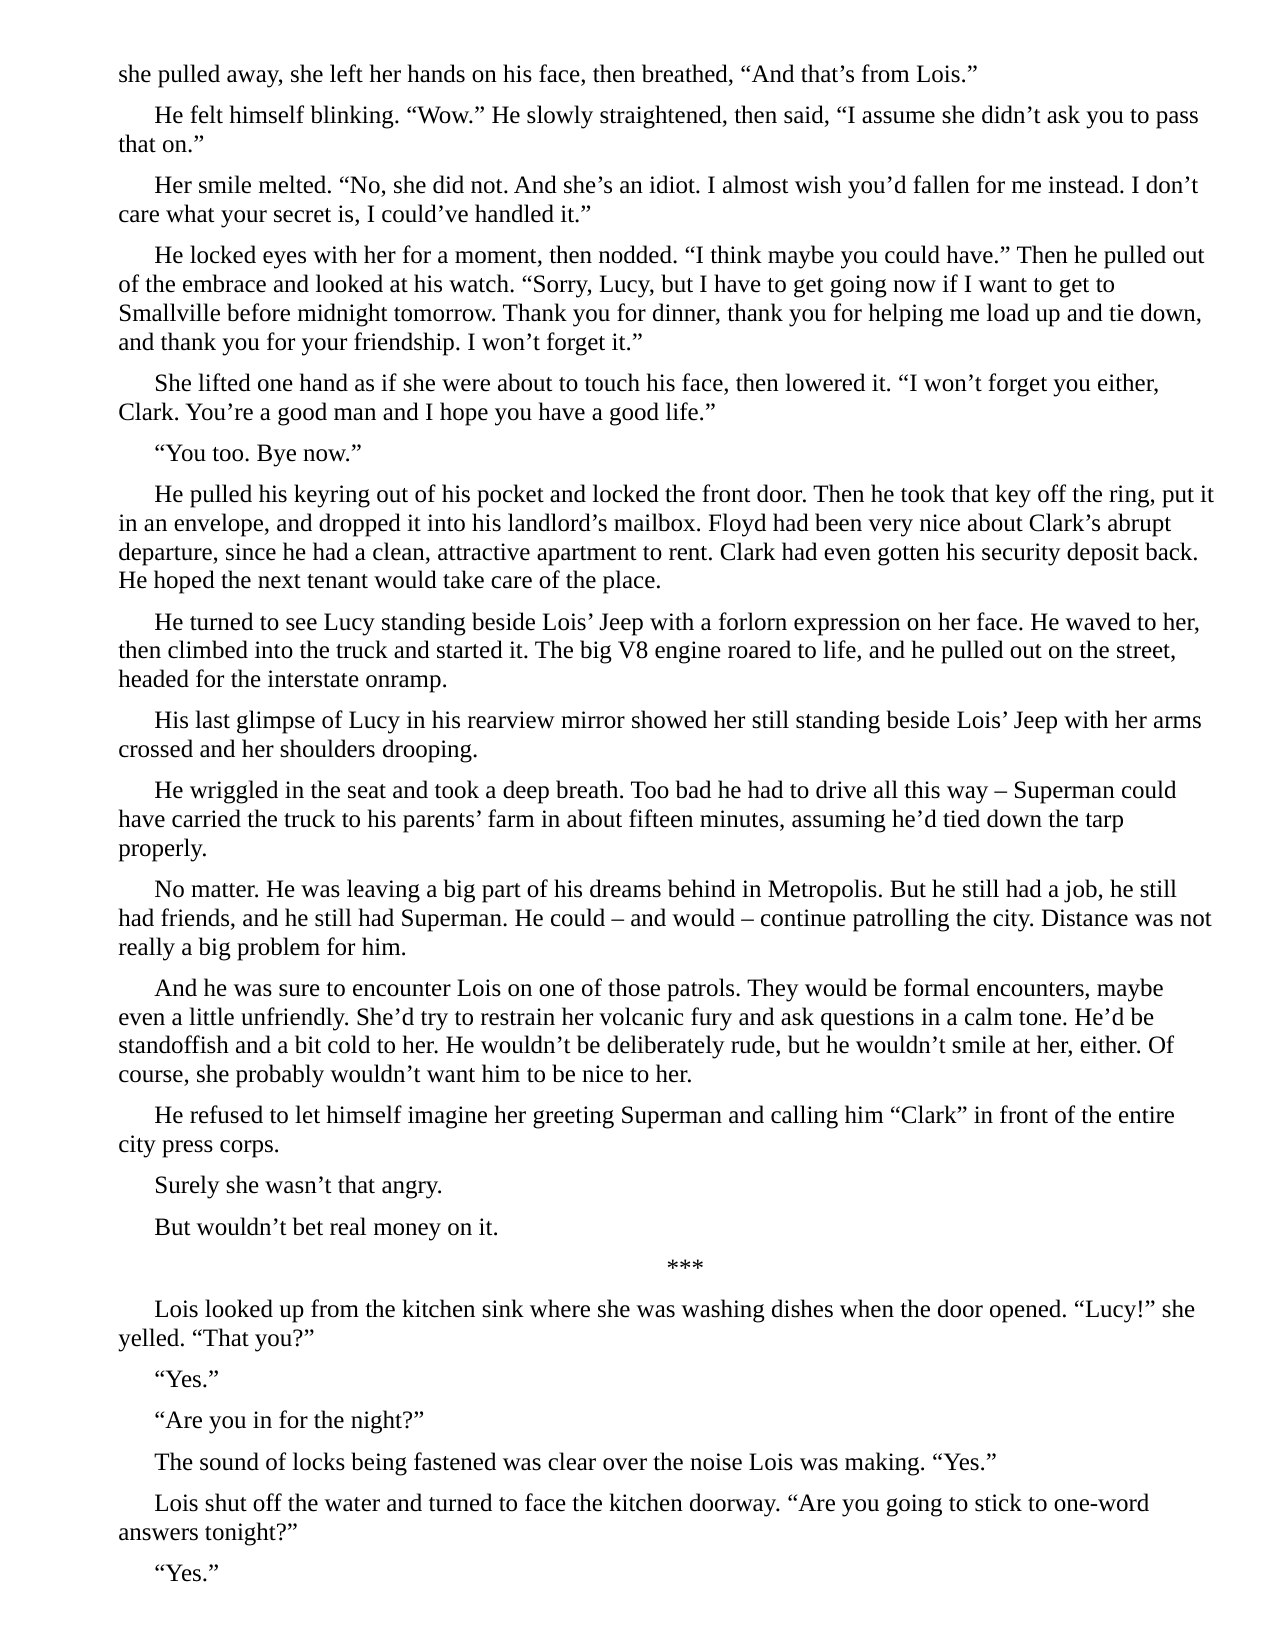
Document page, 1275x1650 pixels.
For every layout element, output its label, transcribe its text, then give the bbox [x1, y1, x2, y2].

text *** [118, 1253, 1216, 1282]
text His last glimpse of Lucy in his rearview mirror showed her still standing beside Lois’ Jeep with her arms crossed and her shoulders drooping. [118, 705, 1216, 763]
text He wriggled in the seat and took a deep breath. Too bad he had to drive all this way – Superman could have carried the truck to his parents’ farm in about fifteen minutes, assuming he’d tied down the tarp properly. [118, 775, 1216, 862]
text No matter. He was leaving a big part of his dreams behind in Metropolis. But he still had a job, he still had friends, and he still had Superman. He could – and would – continue patrolling the city. Distance was not really a big problem for him. [118, 874, 1216, 960]
text Lois shut off the water and turned to face the kitchen doorway. “Are you going to stick to one-word answers tonight?” [118, 1488, 1216, 1545]
text He felt himself blinking. “Wow.” He slowly straightened, then said, “I assume she didn’t ask you to pass that on.” [118, 100, 1216, 158]
text The sound of locks being fastened was clear over the noise Lois was making. “Yes.” [118, 1447, 1216, 1475]
text Surely she wasn’t that angry. [118, 1170, 1216, 1199]
text She lifted one hand as if she were about to touch his face, then lowered it. “I won’t forget you either, Clark. You’re a good man and I hope you have a good life.” [118, 368, 1216, 425]
text He pulled his keyring out of his pocket and locked the front door. Then he took that key off the ring, put it in an envelope, and dropped it into his landlord’s mailbox. Floyd had been very nice about Clark’s abrupt departure, since he had a clean, attractive apartment to rent. Clark had even gotten his security deposit back. He hoped the next tenant would take care of the place. [118, 479, 1216, 594]
text “Yes.” [118, 1558, 1216, 1587]
text He locked eyes with her for a moment, then nodded. “I think maybe you could have.” Then he pulled out of the embrace and looked at his watch. “Sorry, Lucy, but I have to get going now if I want to get to Smallville before midnight tomorrow. Thank you for dinner, thank you for helping me load up and tie down, and thank you for your friendship. I won’t forget it.” [118, 240, 1216, 355]
text “Are you in for the night?” [118, 1405, 1216, 1434]
text And he was sure to encounter Lois on one of those patrols. They would be formal encounters, maybe even a little unfriendly. She’d try to restrain her volcanic fury and ask questions in a calm tone. He’d be standoffish and a bit cold to her. He wouldn’t be deliberately rude, but he wouldn’t smile at her, either. Of course, she probably wouldn’t want him to be nice to her. [118, 973, 1216, 1088]
text Her smile melted. “No, she did not. And she’s an idiot. I almost wish you’d fallen for me instead. I don’t care what your secret is, I could’ve handled it.” [118, 170, 1216, 228]
text But wouldn’t bet real money on it. [118, 1212, 1216, 1240]
text He turned to see Lucy standing beside Lois’ Jeep with a forlorn expression on her face. He waved to her, then climbed into the truck and started it. The big V8 engine roared to life, and he pulled out on the street, headed for the interstate onramp. [118, 607, 1216, 693]
text Lois looked up from the kitchen sink where she was washing dishes when the door opened. “Lucy!” she yelled. “That you?” [118, 1294, 1216, 1352]
text He refused to let himself imagine her greeting Superman and calling him “Clark” in front of the entire city press corps. [118, 1100, 1216, 1158]
text “Yes.” [118, 1364, 1216, 1393]
text “You too. Bye now.” [118, 438, 1216, 467]
text she pulled away, she left her hands on his face, then breathed, “And that’s from Lois.” [118, 59, 1216, 88]
